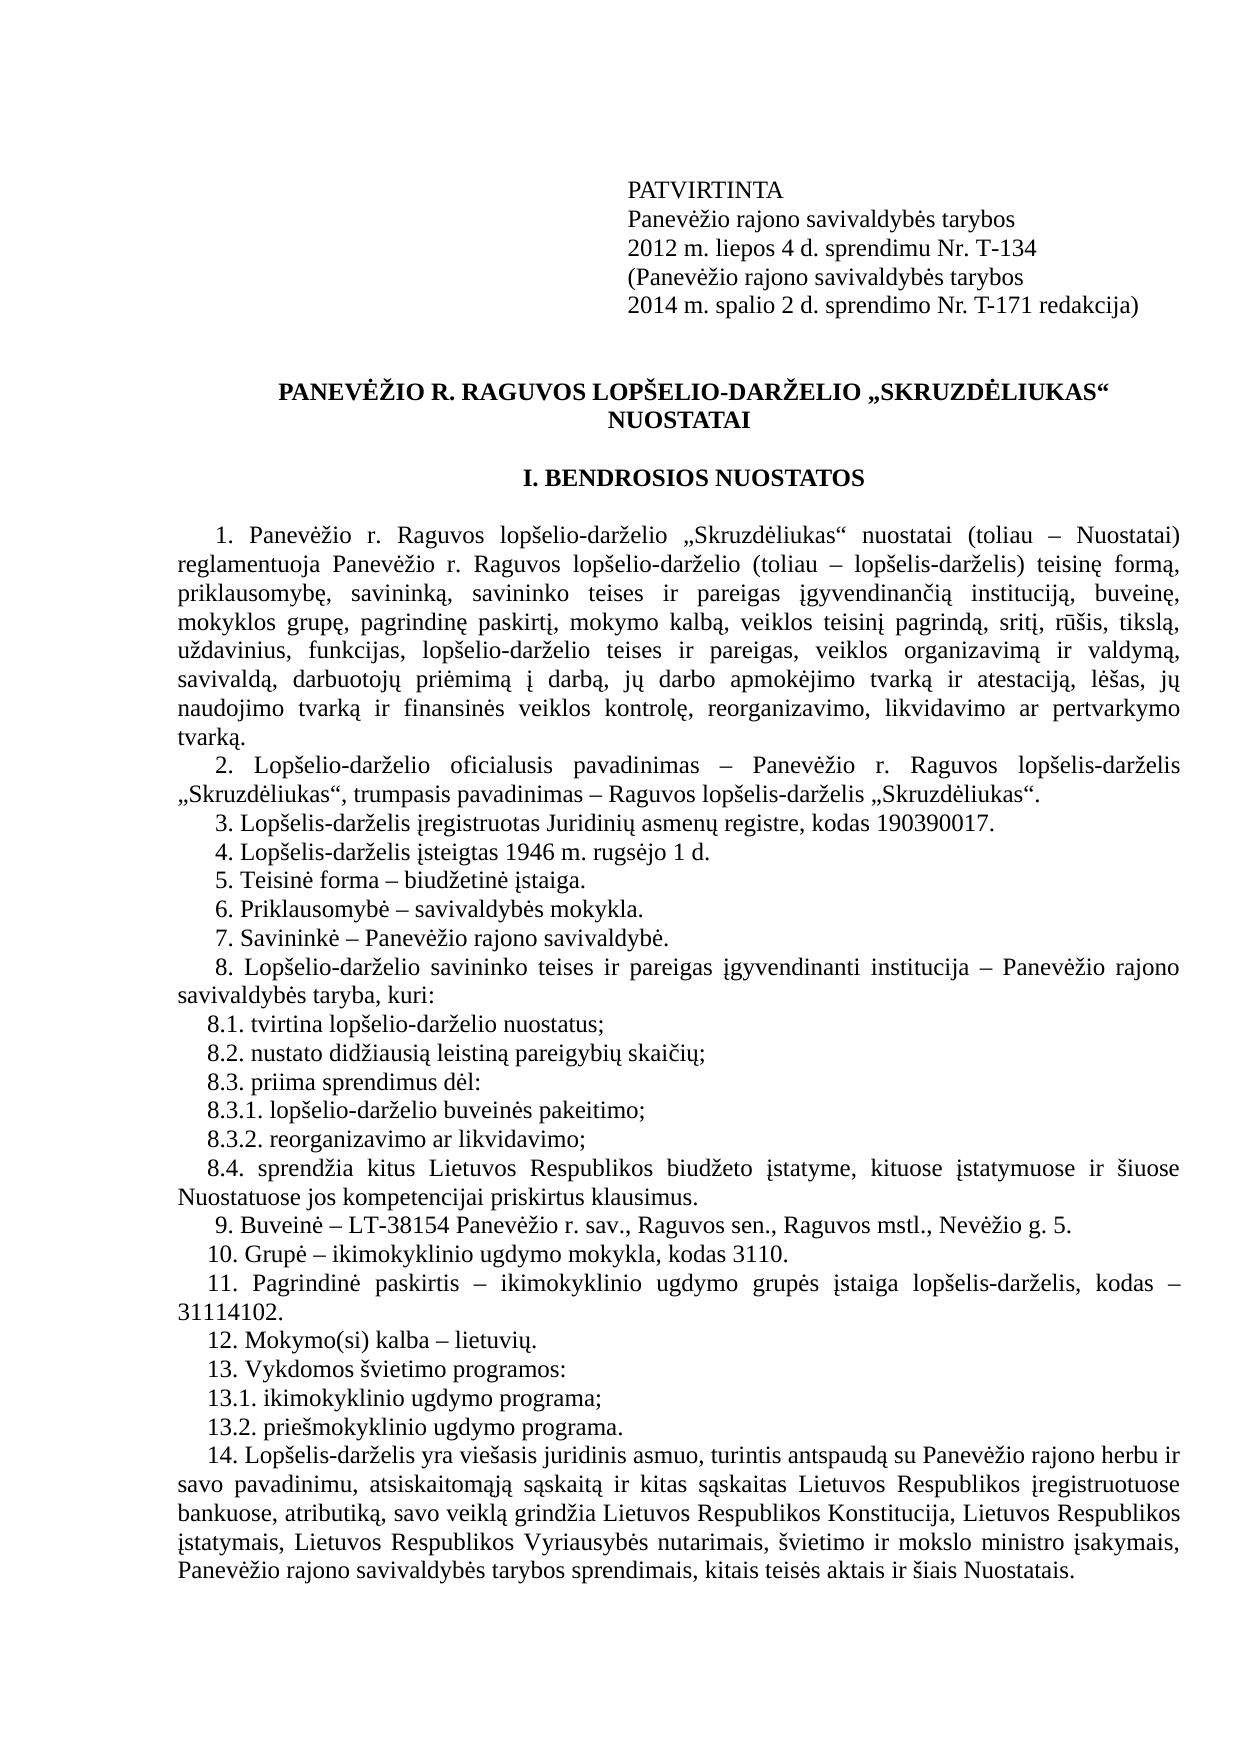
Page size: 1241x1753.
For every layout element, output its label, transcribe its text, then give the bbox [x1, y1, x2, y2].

text Panevėžio rajono savivaldybės tarybos [552, 204, 1181, 233]
text 2014 m. spalio 2 d. sprendimo Nr. T-171 redakcija) [552, 291, 1181, 319]
text 9. Buveinė – LT-38154 Panevėžio r. sav., Raguvos sen., Raguvos mstl., Nevėžio g. 5. [177, 1211, 1181, 1239]
text 8. Lopšelio-darželio savininko teises ir pareigas įgyvendinanti institucija – Panevėžio rajono savivaldybės taryba, kuri: [177, 952, 1181, 1009]
text 1. Panevėžio r. Raguvos lopšelio-darželio „Skruzdėliukas“ nuostatai (toliau – Nuostatai) reglamentuoja Panevėžio r. Raguvos lopšelio-darželio (toliau – lopšelis-darželis) teisinę formą, priklausomybę, savininką, savininko teises ir pareigas įgyvendinančią instituciją, buveinę, mokyklos grupę, pagrindinę paskirtį, mokymo kalbą, veiklos teisinį pagrindą, sritį, rūšis, tikslą, uždavinius, funkcijas, lopšelio-darželio teises ir pareigas, veiklos organizavimą ir valdymą, savivaldą, darbuotojų priėmimą į darbą, jų darbo apmokėjimo tvarką ir atestaciją, lėšas, jų naudojimo tvarką ir finansinės veiklos kontrolę, reorganizavimo, likvidavimo ar pertvarkymo tvarką. [177, 521, 1181, 751]
text (Panevėžio rajono savivaldybės tarybos [552, 262, 1181, 291]
text 2012 m. liepos 4 d. sprendimu Nr. T-134 [177, 233, 1181, 262]
text 8.3.1. lopšelio-darželio buveinės pakeitimo; [207, 1096, 1181, 1124]
text 2. Lopšelio-darželio oficialusis pavadinimas – Panevėžio r. Raguvos lopšelis-darželis „Skruzdėliukas“, trumpasis pavadinimas – Raguvos lopšelis-darželis „Skruzdėliukas“. [177, 751, 1181, 808]
text PANEVĖŽIO R. RAGUVOS LOPŠELIO-DARŽELIO „SKRUZDĖLIUKAS“ NUOSTATAI [177, 377, 1181, 434]
text 8.3.2. reorganizavimo ar likvidavimo; [207, 1124, 1181, 1153]
text 3. Lopšelis-darželis įregistruotas Juridinių asmenų registre, kodas 190390017. [177, 808, 1181, 837]
text 13.2. priešmokyklinio ugdymo programa. [207, 1412, 1181, 1441]
text I. BENDROSIOS NUOSTATOS [177, 463, 1181, 492]
text 8.3. priima sprendimus dėl: [177, 1067, 1181, 1096]
text 6. Priklausomybė – savivaldybės mokykla. [177, 894, 1181, 923]
text 5. Teisinė forma – biudžetinė įstaiga. [177, 866, 1181, 894]
text 11. Pagrindinė paskirtis – ikimokyklinio ugdymo grupės įstaiga lopšelis-darželis, kodas – 31114102. [177, 1268, 1181, 1326]
text PATVIRTINTA [552, 176, 1181, 204]
text 8.1. tvirtina lopšelio-darželio nuostatus; [177, 1009, 1181, 1038]
text 14. Lopšelis-darželis yra viešasis juridinis asmuo, turintis antspaudą su Panevėžio rajono herbu ir savo pavadinimu, atsiskaitomąją sąskaitą ir kitas sąskaitas Lietuvos Respublikos įregistruotuose bankuose, atributiką, savo veiklą grindžia Lietuvos Respublikos Konstitucija, Lietuvos Respublikos įstatymais, Lietuvos Respublikos Vyriausybės nutarimais, švietimo ir mokslo ministro įsakymais, Panevėžio rajono savivaldybės tarybos sprendimais, kitais teisės aktais ir šiais Nuostatais. [177, 1441, 1181, 1584]
text 7. Savininkė – Panevėžio rajono savivaldybė. [177, 923, 1181, 952]
text 8.4. sprendžia kitus Lietuvos Respublikos biudžeto įstatyme, kituose įstatymuose ir šiuose Nuostatuose jos kompetencijai priskirtus klausimus. [177, 1153, 1181, 1211]
text 12. Mokymo(si) kalba – lietuvių. [177, 1326, 1181, 1354]
text 13.1. ikimokyklinio ugdymo programa; [207, 1383, 1181, 1412]
text 4. Lopšelis-darželis įsteigtas 1946 m. rugsėjo 1 d. [177, 837, 1181, 866]
text 10. Grupė – ikimokyklinio ugdymo mokykla, kodas 3110. [177, 1239, 1181, 1268]
text 8.2. nustato didžiausią leistiną pareigybių skaičių; [177, 1038, 1181, 1067]
text 13. Vykdomos švietimo programos: [177, 1354, 1181, 1383]
